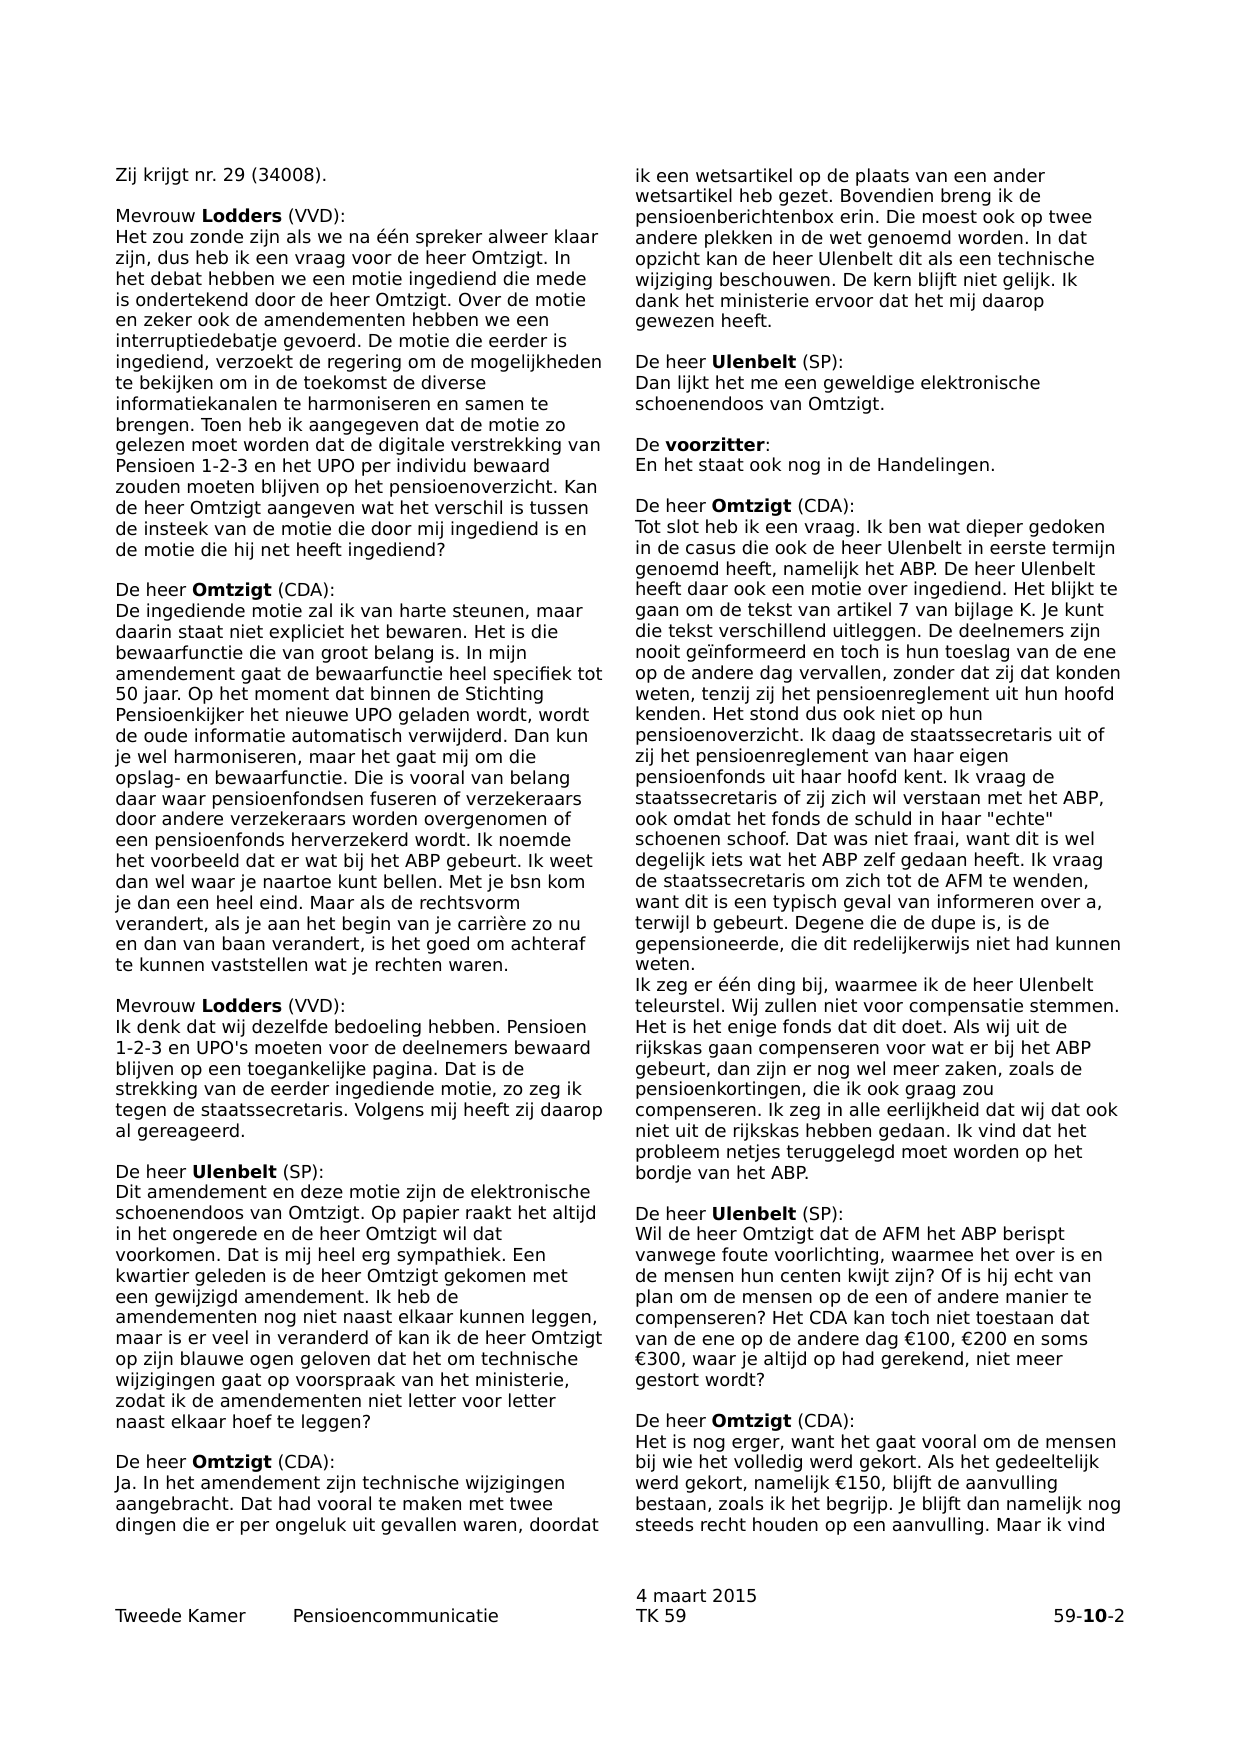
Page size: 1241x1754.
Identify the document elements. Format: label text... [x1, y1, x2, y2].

text De voorzitter: [635, 434, 1125, 455]
text Wil de heer Omtzigt dat de AFM het ABP berispt vanwege foute voorlichting, waarmee het over is en de mensen hun centen kwijt zijn? Of is hij echt van plan om de mensen op de een of andere manier te compenseren? Het CDA kan toch niet toestaan dat van de ene op de andere dag €100, €200 en soms €300, waar je altijd op had gerekend, niet meer gestort wordt? [635, 1224, 1125, 1391]
text Mevrouw Lodders (VVD): [115, 996, 605, 1017]
text De heer Ulenbelt (SP): [115, 1162, 605, 1182]
text De heer Omtzigt (CDA): [635, 496, 1125, 517]
text Ja. In het amendement zijn technische wijzigingen aangebracht. Dat had vooral te maken met twee dingen die er per ongeluk uit gevallen waren, doordat [115, 1473, 605, 1536]
text Ik denk dat wij dezelfde bedoeling hebben. Pensioen 1-2-3 en UPO's moeten voor de deelnemers bewaard blijven op een toegankelijke pagina. Dat is de strekking van de eerder ingediende motie, zo zeg ik tegen de staatssecretaris. Volgens mij heeft zij daarop al gereageerd. [115, 1017, 605, 1142]
text De heer Ulenbelt (SP): [635, 1203, 1125, 1224]
text Ik zeg er één ding bij, waarmee ik de heer Ulenbelt teleurstel. Wij zullen niet voor compensatie stemmen. Het is het enige fonds dat dit doet. Als wij uit de rijkskas gaan compenseren voor wat er bij het ABP gebeurt, dan zijn er nog wel meer zaken, zoals de pensioenkortingen, die ik ook graag zou compenseren. Ik zeg in alle eerlijkheid dat wij dat ook niet uit de rijkskas hebben gedaan. Ik vind dat het probleem netjes teruggelegd moet worden op het bordje van het ABP. [635, 975, 1125, 1183]
text Het is nog erger, want het gaat vooral om de mensen bij wie het volledig werd gekort. Als het gedeeltelijk werd gekort, namelijk €150, blijft de aanvulling bestaan, zoals ik het begrijp. Je blijft dan namelijk nog steeds recht houden op een aanvulling. Maar ik vind [635, 1431, 1125, 1536]
text De heer Ulenbelt (SP): [635, 352, 1125, 373]
text De heer Omtzigt (CDA): [115, 580, 605, 601]
text Mevrouw Lodders (VVD): [115, 206, 605, 227]
text Dit amendement en deze motie zijn de elektronische schoenendoos van Omtzigt. Op papier raakt het altijd in het ongerede en de heer Omtzigt wil dat voorkomen. Dat is mij heel erg sympathiek. Een kwartier geleden is de heer Omtzigt gekomen met een gewijzigd amendement. Ik heb de amendementen nog niet naast elkaar kunnen leggen, maar is er veel in veranderd of kan ik de heer Omtzigt op zijn blauwe ogen geloven dat het om technische wijzigingen gaat op voorspraak van het ministerie, zodat ik de amendementen niet letter voor letter naast elkaar hoef te leggen? [115, 1182, 605, 1432]
text Zij krijgt nr. 29 (34008). [115, 165, 605, 186]
text Het zou zonde zijn als we na één spreker alweer klaar zijn, dus heb ik een vraag voor de heer Omtzigt. In het debat hebben we een motie ingediend die mede is ondertekend door de heer Omtzigt. Over de motie en zeker ook de amendementen hebben we een interruptiedebatje gevoerd. De motie die eerder is ingediend, verzoekt de regering om de mogelijkheden te bekijken om in de toekomst de diverse informatiekanalen te harmoniseren en samen te brengen. Toen heb ik aangegeven dat de motie zo gelezen moet worden dat de digitale verstrekking van Pensioen 1-2-3 en het UPO per individu bewaard zouden moeten blijven op het pensioenoverzicht. Kan de heer Omtzigt aangeven wat het verschil is tussen de insteek van de motie die door mij ingediend is en de motie die hij net heeft ingediend? [115, 227, 605, 560]
text Tot slot heb ik een vraag. Ik ben wat dieper gedoken in de casus die ook de heer Ulenbelt in eerste termijn genoemd heeft, namelijk het ABP. De heer Ulenbelt heeft daar ook een motie over ingediend. Het blijkt te gaan om de tekst van artikel 7 van bijlage K. Je kunt die tekst verschillend uitleggen. De deelnemers zijn nooit geïnformeerd en toch is hun toeslag van de ene op de andere dag vervallen, zonder dat zij dat konden weten, tenzij zij het pensioenreglement uit hun hoofd kenden. Het stond dus ook niet op hun pensioenoverzicht. Ik daag de staatssecretaris uit of zij het pensioenreglement van haar eigen pensioenfonds uit haar hoofd kent. Ik vraag de staatssecretaris of zij zich wil verstaan met het ABP, ook omdat het fonds de schuld in haar "echte" schoenen schoof. Dat was niet fraai, want dit is wel degelijk iets wat het ABP zelf gedaan heeft. Ik vraag de staatssecretaris om zich tot de AFM te wenden, want dit is een typisch geval van informeren over a, terwijl b gebeurt. Degene die de dupe is, is de gepensioneerde, die dit redelijkerwijs niet had kunnen weten. [635, 517, 1125, 975]
text ik een wetsartikel op de plaats van een ander wetsartikel heb gezet. Bovendien breng ik de pensioenberichtenbox erin. Die moest ook op twee andere plekken in de wet genoemd worden. In dat opzicht kan de heer Ulenbelt dit als een technische wijziging beschouwen. De kern blijft niet gelijk. Ik dank het ministerie ervoor dat het mij daarop gewezen heeft. [635, 165, 1125, 332]
text En het staat ook nog in de Handelingen. [635, 455, 1125, 476]
text Dan lijkt het me een geweldige elektronische schoenendoos van Omtzigt. [635, 373, 1125, 414]
text De ingediende motie zal ik van harte steunen, maar daarin staat niet expliciet het bewaren. Het is die bewaarfunctie die van groot belang is. In mijn amendement gaat de bewaarfunctie heel specifiek tot 50 jaar. Op het moment dat binnen de Stichting Pensioenkijker het nieuwe UPO geladen wordt, wordt de oude informatie automatisch verwijderd. Dan kun je wel harmoniseren, maar het gaat mij om die opslag- en bewaarfunctie. Die is vooral van belang daar waar pensioenfondsen fuseren of verzekeraars door andere verzekeraars worden overgenomen of een pensioenfonds herverzekerd wordt. Ik noemde het voorbeeld dat er wat bij het ABP gebeurt. Ik weet dan wel waar je naartoe kunt bellen. Met je bsn kom je dan een heel eind. Maar als de rechtsvorm verandert, als je aan het begin van je carrière zo nu en dan van baan verandert, is het goed om achteraf te kunnen vaststellen wat je rechten waren. [115, 601, 605, 976]
text De heer Omtzigt (CDA): [115, 1452, 605, 1473]
text De heer Omtzigt (CDA): [635, 1411, 1125, 1431]
